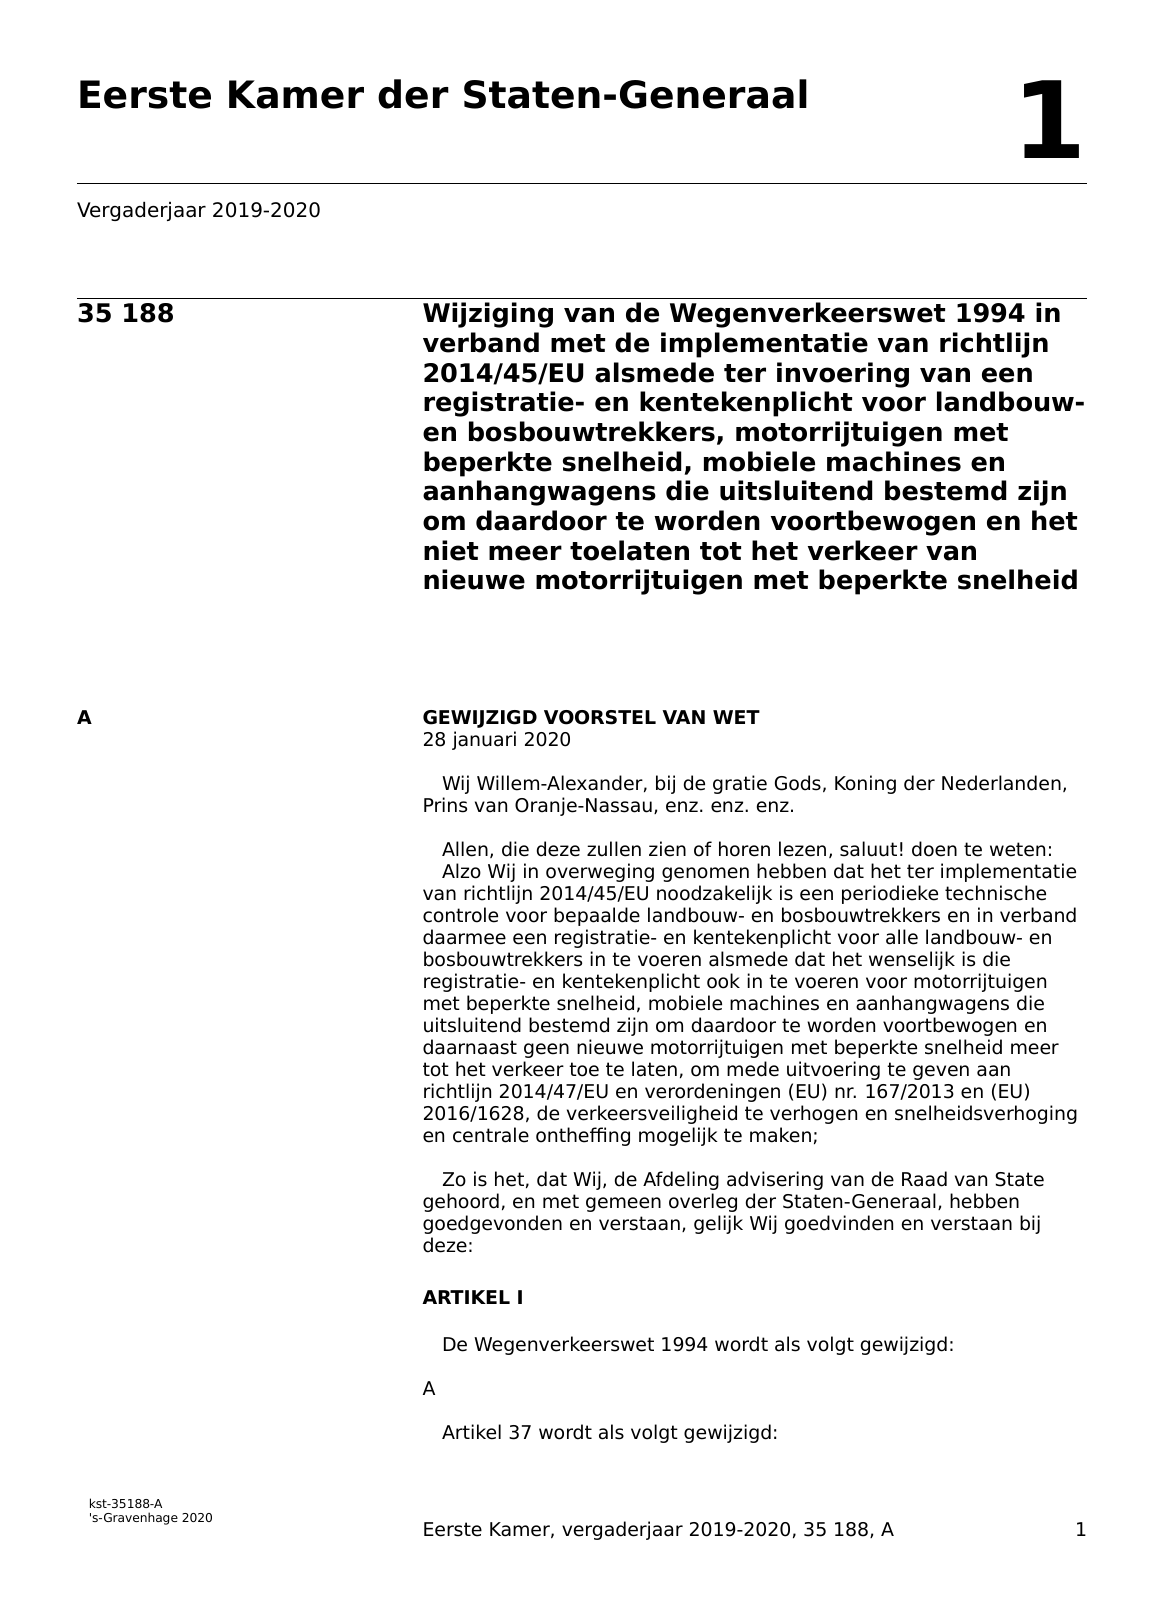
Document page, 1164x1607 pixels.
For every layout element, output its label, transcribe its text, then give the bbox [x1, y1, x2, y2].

text Alzo Wij in overweging genomen hebben dat het ter implementatie van richtlijn 2014/45/EU noodzakelijk is een periodieke technische controle voor bepaalde landbouw- en bosbouwtrekkers en in verband daarmee een registratie- en kentekenplicht voor alle landbouw- en bosbouwtrekkers in te voeren alsmede dat het wenselijk is die registratie- en kentekenplicht ook in te voeren voor motorrijtuigen met beperkte snelheid, mobiele machines en aanhangwagens die uitsluitend bestemd zijn om daardoor te worden voortbewogen en daarnaast geen nieuwe motorrijtuigen met beperkte snelheid meer tot het verkeer toe te laten, om mede uitvoering te geven aan richtlijn 2014/47/EU en verordeningen (EU) nr. 167/2013 en (EU) 2016/1628, de verkeersveiligheid te verhogen en snelheidsverhoging en centrale ontheffing mogelijk te maken; [422, 861, 1087, 1147]
text 28 januari 2020 [422, 729, 1087, 751]
table_header Eerste Kamer der Staten-Generaal [77, 59, 886, 183]
text Wij Willem-Alexander, bij de gratie Gods, Koning der Nederlanden, Prins van Oranje-Nassau, enz. enz. enz. [422, 773, 1087, 817]
text Artikel 37 wordt als volgt gewijzigd: [422, 1422, 1087, 1444]
subtitle ARTIKEL I [422, 1287, 1087, 1309]
table_cell Vergaderjaar 2019-2020 [77, 184, 1087, 298]
text 's-Gravenhage 2020 [88, 1511, 323, 1525]
text Allen, die deze zullen zien of horen lezen, saluut! doen te weten: [422, 839, 1087, 861]
text kst-35188-A [88, 1497, 323, 1511]
text A [422, 1378, 1087, 1400]
subtitle A GEWIJZIGD VOORSTEL VAN WET [77, 707, 1087, 729]
text De Wegenverkeerswet 1994 wordt als volgt gewijzigd: [422, 1334, 1087, 1356]
text Zo is het, dat Wij, de Afdeling advisering van de Raad van State gehoord, en met gemeen overleg der Staten-Generaal, hebben goedgevonden en verstaan, gelijk Wij goedvinden en verstaan bij deze: [422, 1169, 1087, 1257]
subtitle 35 188 Wijziging van de Wegenverkeerswet 1994 in verband met de implementatie van richtlijn 2014/45/EU alsmede ter invoering van een registratie- en kentekenplicht voor landbouw- en bosbouwtrekkers, motorrijtuigen met beperkte snelheid, mobiele machines en aanhangwagens die uitsluitend bestemd zijn om daardoor te worden voortbewogen en het niet meer toelaten tot het verkeer van nieuwe motorrijtuigen met beperkte snelheid [77, 299, 1087, 596]
table_header 1 [886, 59, 1087, 183]
